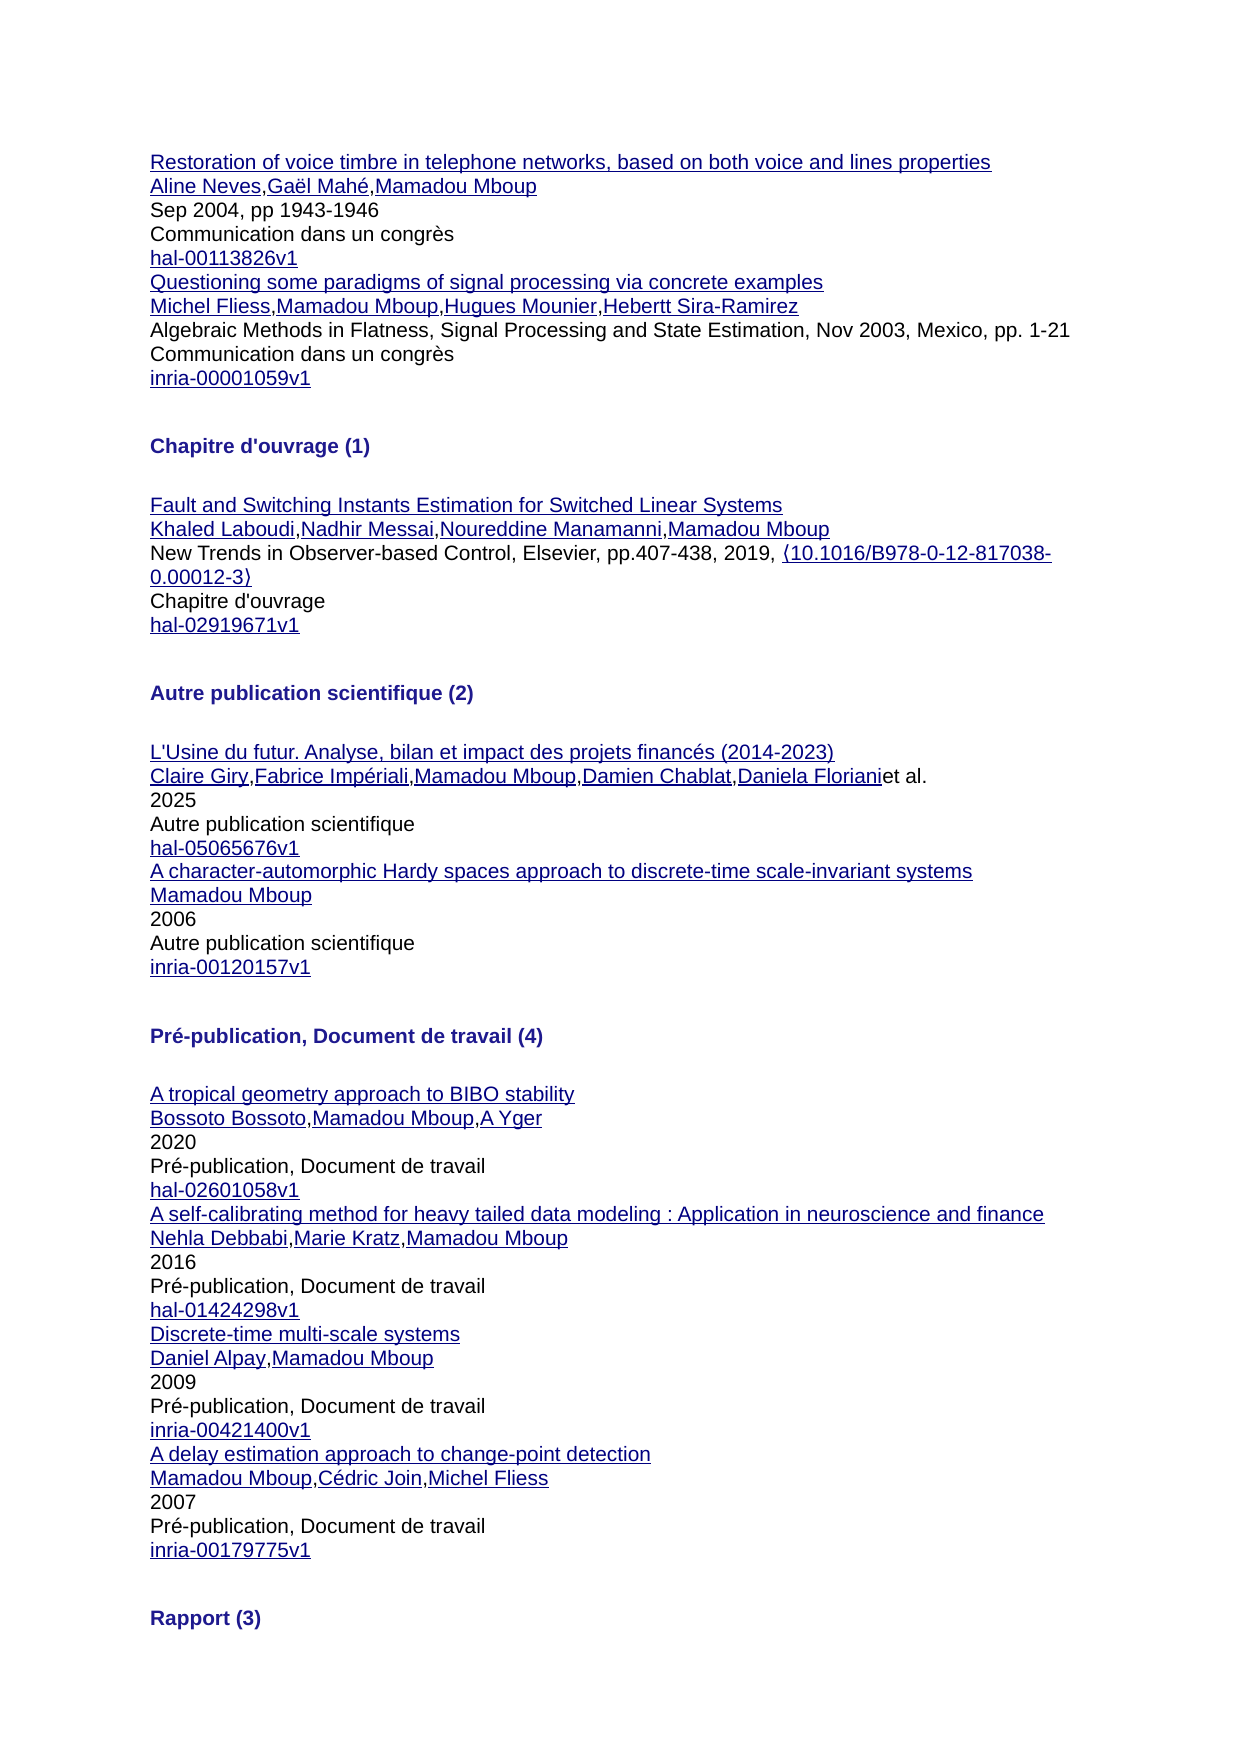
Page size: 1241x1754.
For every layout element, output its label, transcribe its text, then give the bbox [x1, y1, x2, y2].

table_header L'Usine du futur. Analyse, bilan et impact des projets financés (2014-2023) Claire Giry,Fabrice Impériali,Mamadou Mboup,Damien Chablat,Daniela Florianiet al. 2025 Autre publication scientifique hal-05065676v1 [150, 740, 1090, 859]
table_header Fault and Switching Instants Estimation for Switched Linear Systems Khaled Laboudi,Nadhir Messai,Noureddine Manamanni,Mamadou Mboup New Trends in Observer-based Control, Elsevier, pp.407-438, 2019, ⟨10.1016/B978-0-12-817038-0.00012-3⟩ Chapitre d'ouvrage hal-02919671v1 [150, 493, 1090, 636]
subtitle Rapport (3) [150, 1606, 1090, 1630]
table_cell Questioning some paradigms of signal processing via concrete examples Michel Fliess,Mamadou Mboup,Hugues Mounier,Hebertt Sira-Ramirez Algebraic Methods in Flatness, Signal Processing and State Estimation, Nov 2003, Mexico, pp. 1-21 Communication dans un congrès inria-00001059v1 [150, 270, 1090, 389]
subtitle Autre publication scientifique (2) [150, 681, 1090, 705]
table_cell A character-automorphic Hardy spaces approach to discrete-time scale-invariant systems Mamadou Mboup 2006 Autre publication scientifique inria-00120157v1 [150, 859, 1090, 979]
subtitle Pré-publication, Document de travail (4) [150, 1024, 1090, 1048]
table_cell A delay estimation approach to change-point detection Mamadou Mboup,Cédric Join,Michel Fliess 2007 Pré-publication, Document de travail inria-00179775v1 [150, 1442, 1090, 1561]
subtitle Chapitre d'ouvrage (1) [150, 434, 1090, 458]
table_cell A self-calibrating method for heavy tailed data modeling : Application in neuroscience and finance Nehla Debbabi,Marie Kratz,Mamadou Mboup 2016 Pré-publication, Document de travail hal-01424298v1 [150, 1202, 1090, 1322]
table_cell Restoration of voice timbre in telephone networks, based on both voice and lines properties Aline Neves,Gaël Mahé,Mamadou Mboup Sep 2004, pp 1943-1946 Communication dans un congrès hal-00113826v1 [150, 150, 1090, 270]
table_header A tropical geometry approach to BIBO stability Bossoto Bossoto,Mamadou Mboup,A Yger 2020 Pré-publication, Document de travail hal-02601058v1 [150, 1082, 1090, 1202]
table_cell Discrete-time multi-scale systems Daniel Alpay,Mamadou Mboup 2009 Pré-publication, Document de travail inria-00421400v1 [150, 1322, 1090, 1442]
